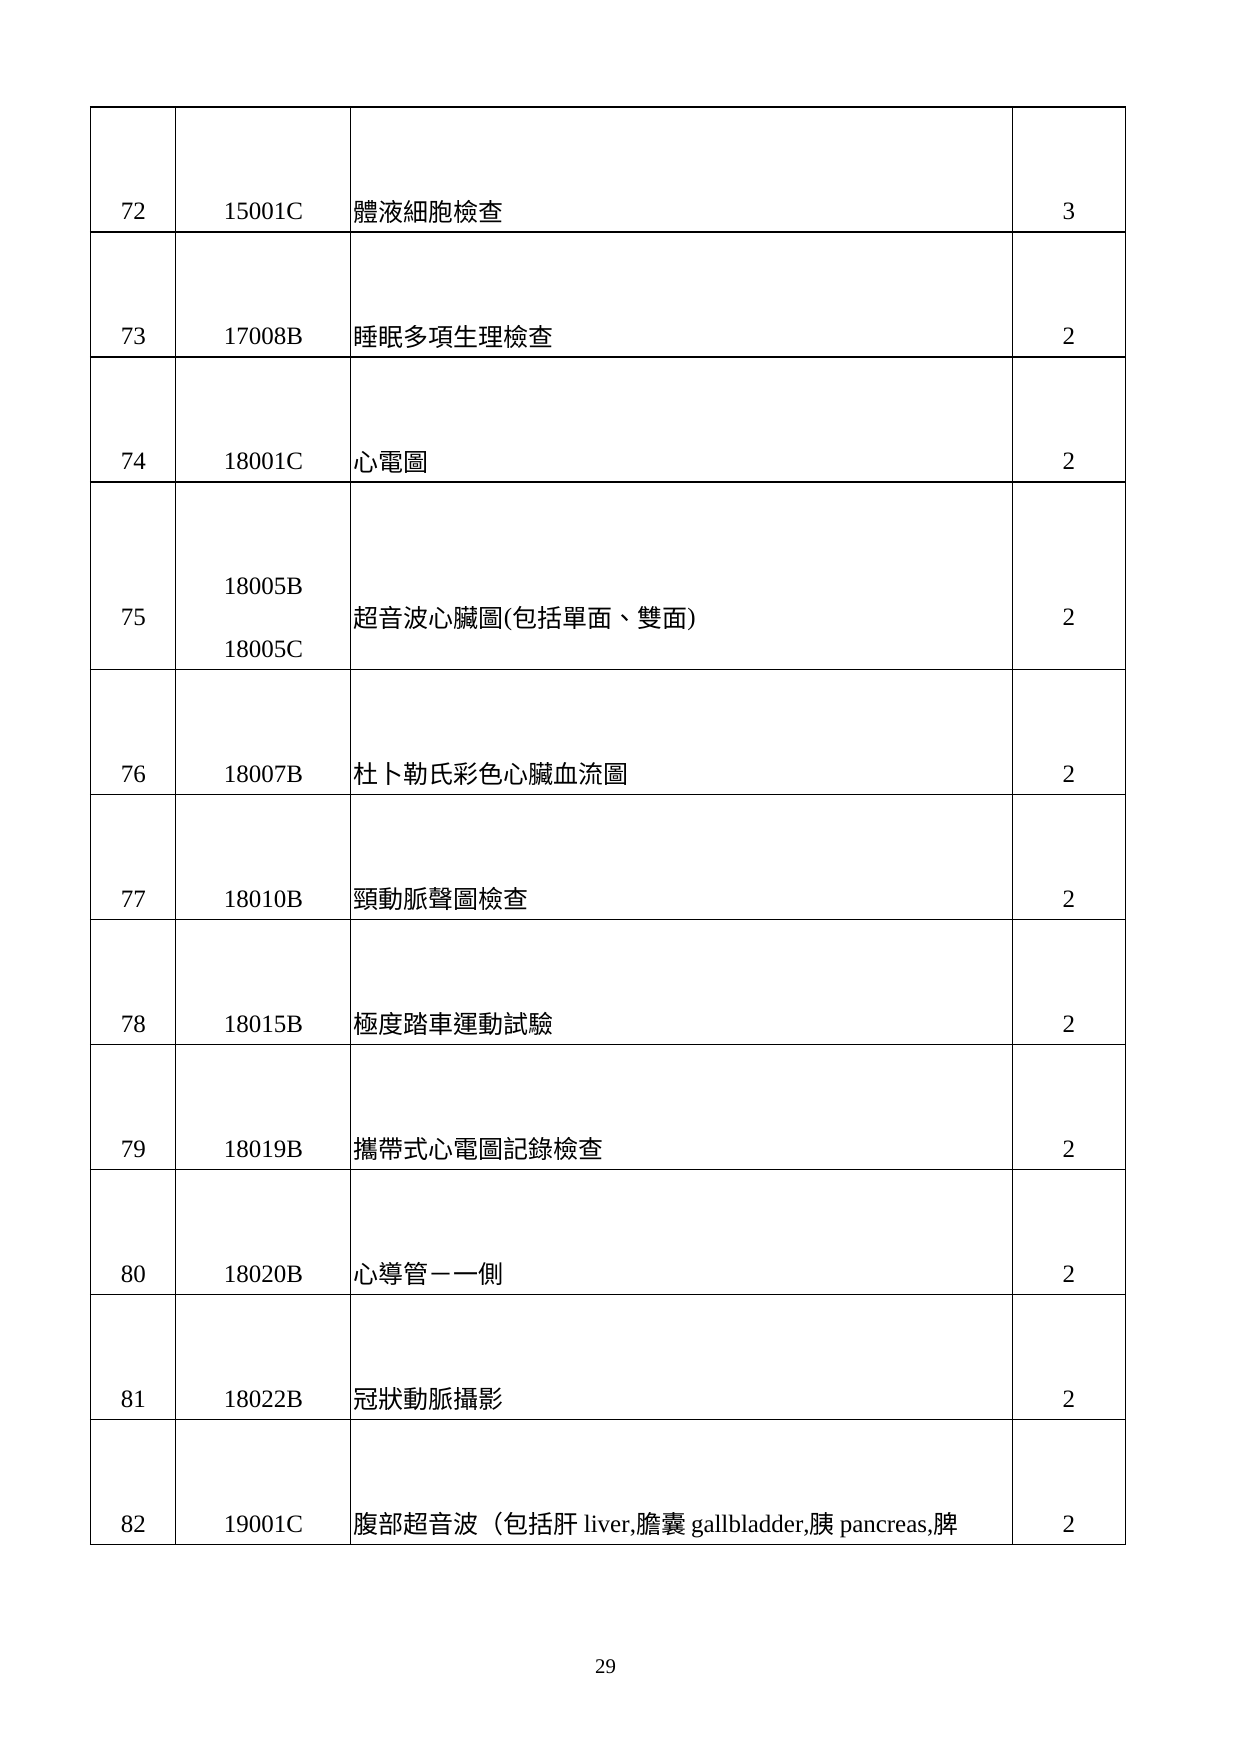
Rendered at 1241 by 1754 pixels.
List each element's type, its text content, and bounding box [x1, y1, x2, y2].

table_cell [1126, 1044, 1240, 1169]
table_cell [1126, 356, 1240, 481]
table_cell 18015B [176, 920, 350, 1044]
table_cell 18019B [176, 1045, 350, 1169]
table_cell [1126, 1419, 1240, 1544]
table_cell 體液細胞檢查 [351, 108, 1012, 231]
table_cell 73 [91, 233, 175, 356]
table_cell 77 [91, 795, 175, 919]
table_cell [1126, 1169, 1240, 1294]
table_cell 17008B [176, 233, 350, 356]
table_cell 72 [91, 108, 175, 231]
table_cell 2 [1013, 1295, 1125, 1419]
table_cell 超音波心臟圖(包括單面、雙面) [351, 483, 1012, 669]
table_cell 心電圖 [351, 358, 1012, 481]
table_cell 2 [1013, 483, 1125, 669]
table_cell 2 [1013, 358, 1125, 481]
table_cell 腹部超音波（包括肝liver,膽囊gallbladder,胰pancreas,脾 [351, 1420, 1012, 1544]
table_cell 杜卜勒氏彩色心臟血流圖 [351, 670, 1012, 794]
table_cell 80 [91, 1170, 175, 1294]
table_cell 3 [1013, 108, 1125, 231]
table_cell 頸動脈聲圖檢查 [351, 795, 1012, 919]
table_cell [1126, 231, 1240, 356]
table_cell 2 [1013, 233, 1125, 356]
table_cell [1126, 1294, 1240, 1419]
table_cell 極度踏車運動試驗 [351, 920, 1012, 1044]
table_cell [1126, 794, 1240, 919]
table_cell 2 [1013, 920, 1125, 1044]
table_cell 2 [1013, 795, 1125, 919]
table_cell 18020B [176, 1170, 350, 1294]
table_cell 18001C [176, 358, 350, 481]
table_cell 81 [91, 1295, 175, 1419]
table_cell 心導管－一側 [351, 1170, 1012, 1294]
table_cell [1126, 669, 1240, 794]
table_cell 15001C [176, 108, 350, 231]
table_cell 冠狀動脈攝影 [351, 1295, 1012, 1419]
table_cell 睡眠多項生理檢查 [351, 233, 1012, 356]
table_cell 19001C [176, 1420, 350, 1544]
table_cell 2 [1013, 1045, 1125, 1169]
table_cell 18022B [176, 1295, 350, 1419]
table_cell 2 [1013, 670, 1125, 794]
table_cell [1126, 919, 1240, 1044]
table_cell 18005B 18005C [176, 483, 350, 669]
table_cell 2 [1013, 1420, 1125, 1544]
table_cell 攜帶式心電圖記錄檢查 [351, 1045, 1012, 1169]
table_cell 74 [91, 358, 175, 481]
table_cell [1126, 481, 1240, 669]
table_cell [1126, 106, 1240, 231]
table_cell 18010B [176, 795, 350, 919]
table_cell 82 [91, 1420, 175, 1544]
table_cell 76 [91, 670, 175, 794]
table_cell 79 [91, 1045, 175, 1169]
table_cell 78 [91, 920, 175, 1044]
table_cell 2 [1013, 1170, 1125, 1294]
table_cell 75 [91, 483, 175, 669]
table_cell 18007B [176, 670, 350, 794]
